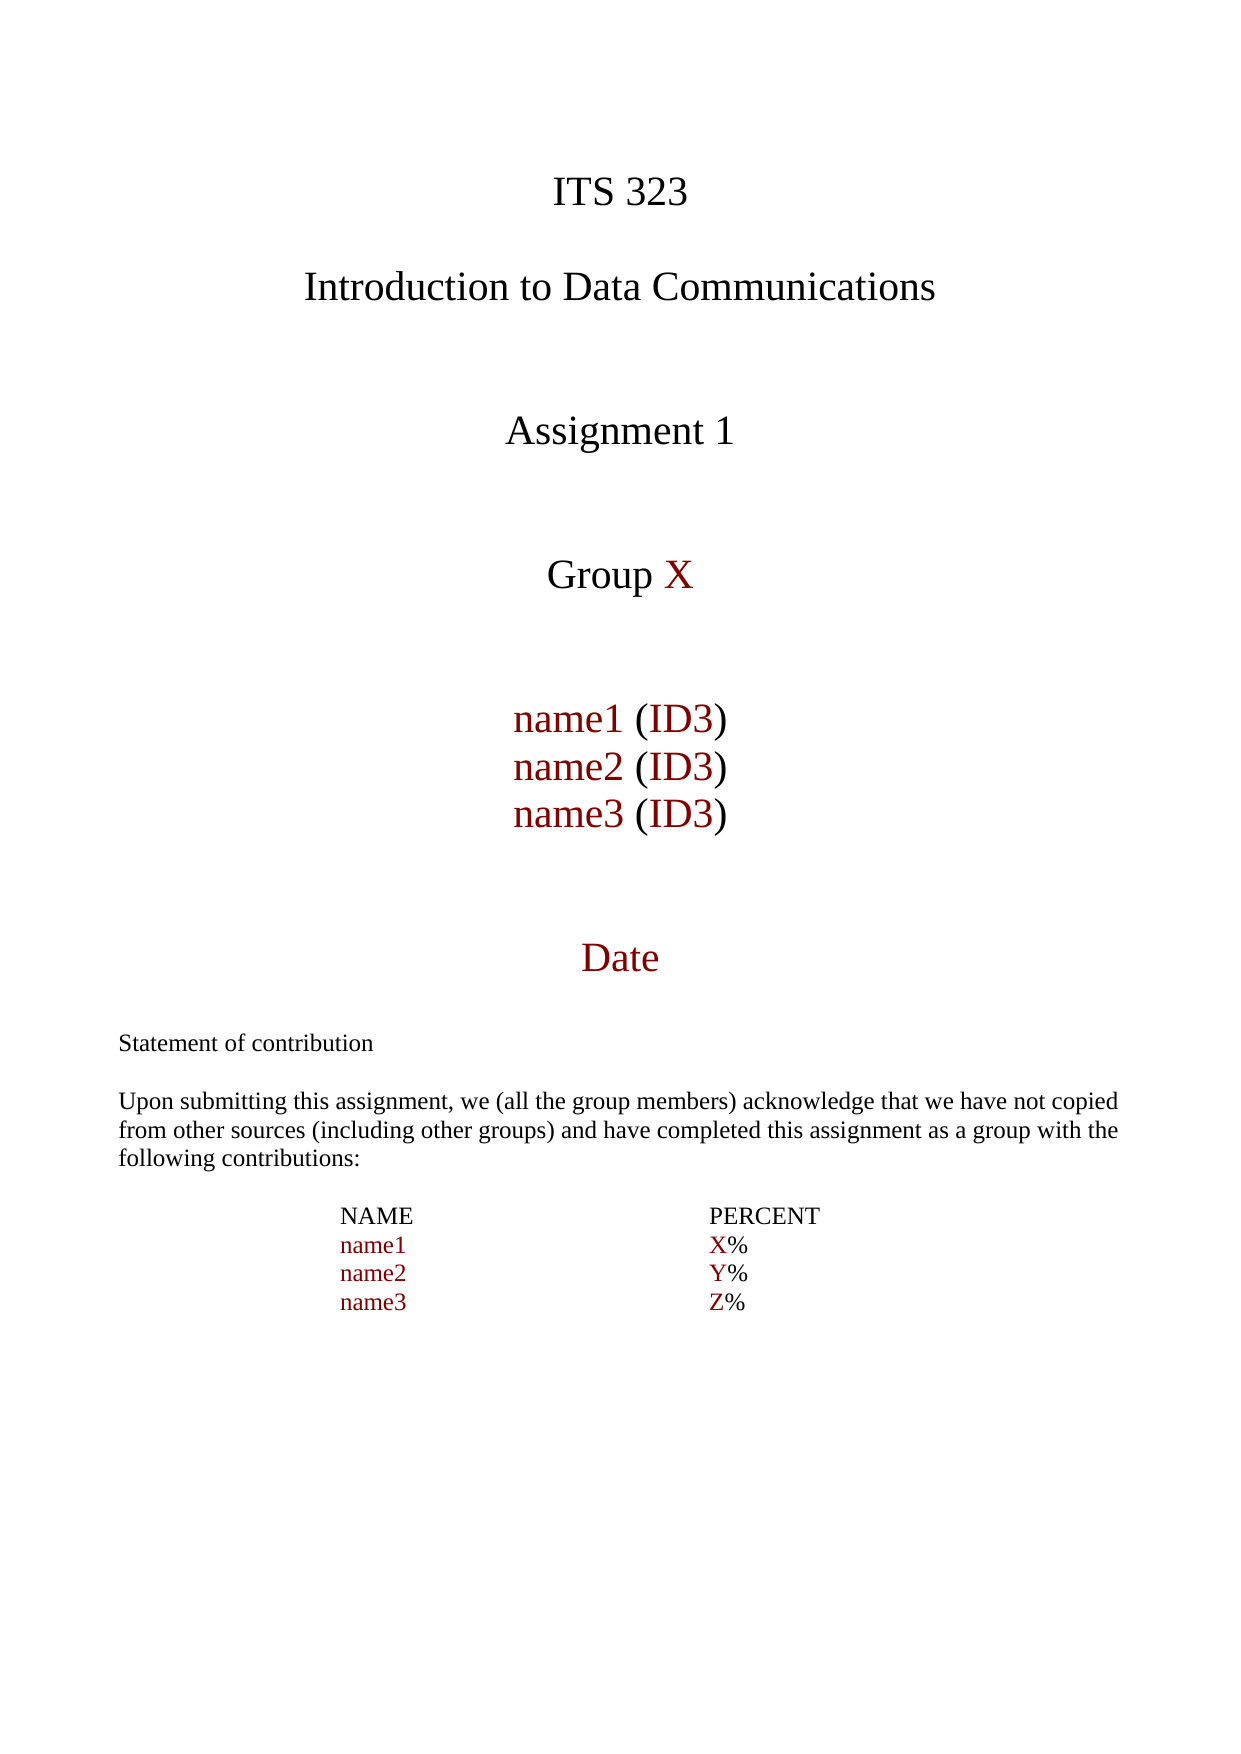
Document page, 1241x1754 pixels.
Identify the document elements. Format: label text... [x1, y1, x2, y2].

text NAME PERCENT [118, 1201, 1122, 1230]
text name2 Y% [118, 1258, 1122, 1287]
text name3 (ID3) [118, 789, 1122, 837]
text Statement of contribution [118, 1028, 1122, 1057]
text Upon submitting this assignment, we (all the group members) acknowledge that we have not copied from other sources (including other groups) and have completed this assignment as a group with the following contributions: [118, 1086, 1122, 1172]
text ITS 323 [118, 166, 1122, 214]
text Group X [118, 549, 1122, 597]
text Assignment 1 [118, 406, 1122, 453]
text name1 (ID3) [118, 693, 1122, 741]
text name2 (ID3) [118, 741, 1122, 789]
text Introduction to Data Communications [118, 262, 1122, 310]
text Date [118, 933, 1122, 981]
text name3 Z% [118, 1287, 1122, 1316]
text name1 X% [118, 1230, 1122, 1258]
